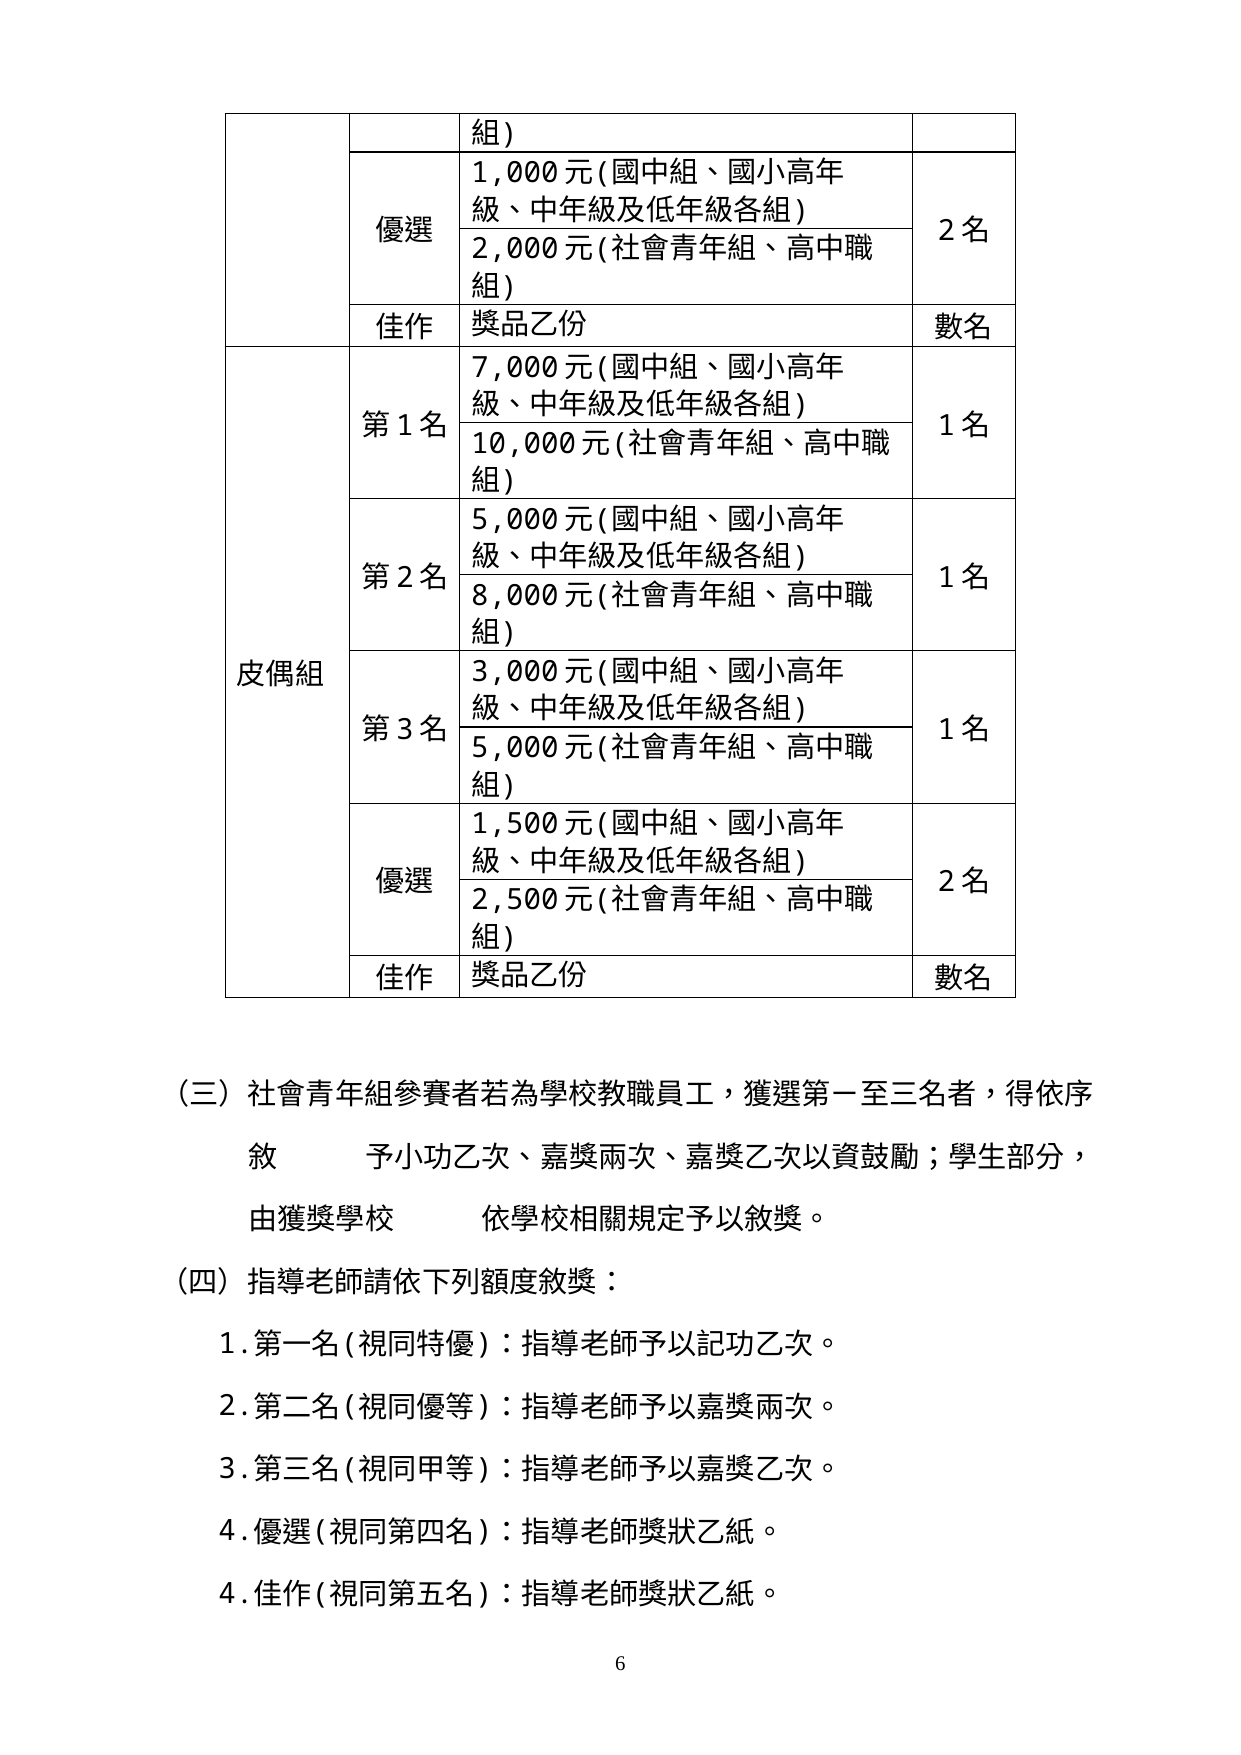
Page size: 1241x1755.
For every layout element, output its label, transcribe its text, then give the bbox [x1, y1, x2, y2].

table_cell 2,000元(社會青年組、高中職組) [460, 229, 912, 303]
table_cell 數名 [913, 956, 1015, 997]
table_cell 獎品乙份 [460, 956, 912, 997]
table_cell 數名 [913, 305, 1015, 346]
table_cell 2名 [913, 153, 1015, 303]
table_cell [226, 114, 349, 346]
text 4.優選(視同第四名)：指導老師獎狀乙紙。 [218, 1488, 1110, 1550]
text 3.第三名(視同甲等)：指導老師予以嘉獎乙次。 [218, 1425, 1110, 1488]
table_cell [913, 114, 1015, 151]
table_cell 第3名 [350, 651, 459, 802]
table_cell 獎品乙份 [460, 305, 912, 346]
table_cell 1名 [913, 347, 1015, 498]
table_cell 第2名 [350, 499, 459, 650]
text （四）指導老師請依下列額度敘獎： [159, 1238, 1110, 1300]
table_cell 佳作 [350, 956, 459, 997]
text 1.第一名(視同特優)：指導老師予以記功乙次。 [218, 1300, 1110, 1363]
table_cell 2名 [913, 804, 1015, 954]
table_cell 10,000元(社會青年組、高中職組) [460, 423, 912, 498]
table_cell [350, 114, 459, 151]
table_cell 優選 [350, 804, 459, 954]
table_cell 組) [460, 114, 912, 151]
table_cell 3,000元(國中組、國小高年級、中年級及低年級各組) [460, 651, 912, 726]
table_cell 第1名 [350, 347, 459, 498]
table_cell 5,000元(國中組、國小高年級、中年級及低年級各組) [460, 499, 912, 574]
text （三）社會青年組參賽者若為學校教職員工，獲選第ㄧ至三名者，得依序敘 予小功乙次、嘉獎兩次、嘉獎乙次以資鼓勵；學生部分，由獲獎學校 依學校相關規定予以敘獎。 [160, 1050, 1110, 1238]
table_cell 5,000元(社會青年組、高中職組) [460, 728, 912, 802]
table_cell 1名 [913, 651, 1015, 802]
table_cell 皮偶組 [226, 347, 349, 997]
table_cell 2,500元(社會青年組、高中職組) [460, 880, 912, 954]
text 4.佳作(視同第五名)：指導老師獎狀乙紙。 [218, 1550, 1110, 1613]
table_cell 佳作 [350, 305, 459, 346]
table_cell 8,000元(社會青年組、高中職組) [460, 575, 912, 650]
table_cell 1,500元(國中組、國小高年級、中年級及低年級各組) [460, 804, 912, 878]
table_cell 優選 [350, 153, 459, 303]
table_cell 1,000元(國中組、國小高年級、中年級及低年級各組) [460, 153, 912, 227]
table_cell 7,000元(國中組、國小高年級、中年級及低年級各組) [460, 347, 912, 422]
text 2.第二名(視同優等)：指導老師予以嘉獎兩次。 [218, 1363, 1110, 1425]
table_cell 1名 [913, 499, 1015, 650]
